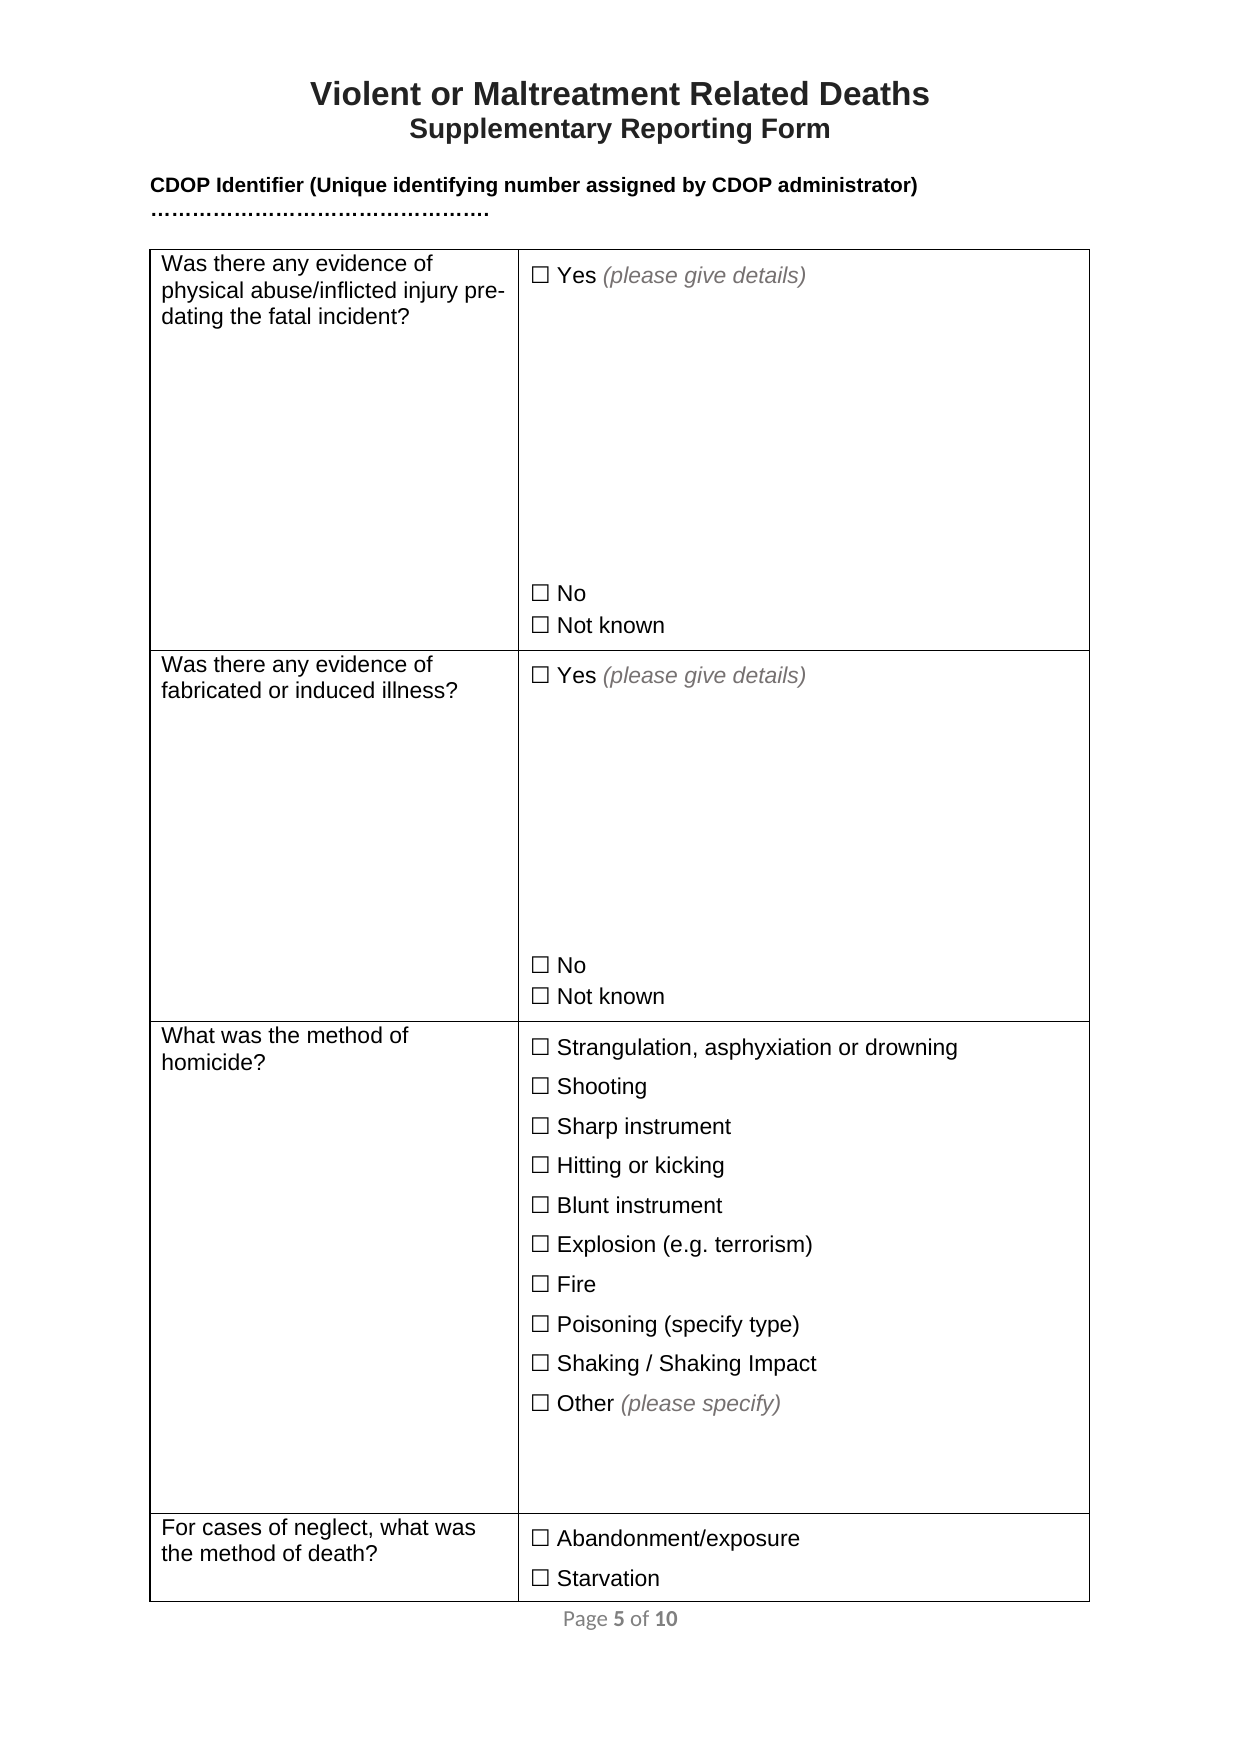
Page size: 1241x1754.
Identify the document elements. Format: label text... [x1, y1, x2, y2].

table_cell ☐ Yes (please give details) ☐ No ☐ Not known [519, 250, 1089, 649]
table_cell What was the method of homicide? [151, 1022, 518, 1513]
table_cell Was there any evidence of fabricated or induced illness? [151, 651, 518, 1021]
table_cell Was there any evidence of physical abuse/inflicted injury pre-dating the fatal incident? [151, 250, 518, 649]
table_cell ☐ Strangulation, asphyxiation or drowning ☐ Shooting ☐ Sharp instrument ☐ Hitting or kicking ☐ Blunt instrument ☐ Explosion (e.g. terrorism) ☐ Fire ☐ Poisoning (specify type) ☐ Shaking / Shaking Impact ☐ Other (please specify) [519, 1022, 1089, 1513]
table_cell ☐ Abandonment/exposure ☐ Starvation [519, 1514, 1089, 1601]
table_cell For cases of neglect, what was the method of death? [151, 1514, 518, 1601]
table_cell ☐ Yes (please give details) ☐ No ☐ Not known [519, 651, 1089, 1021]
